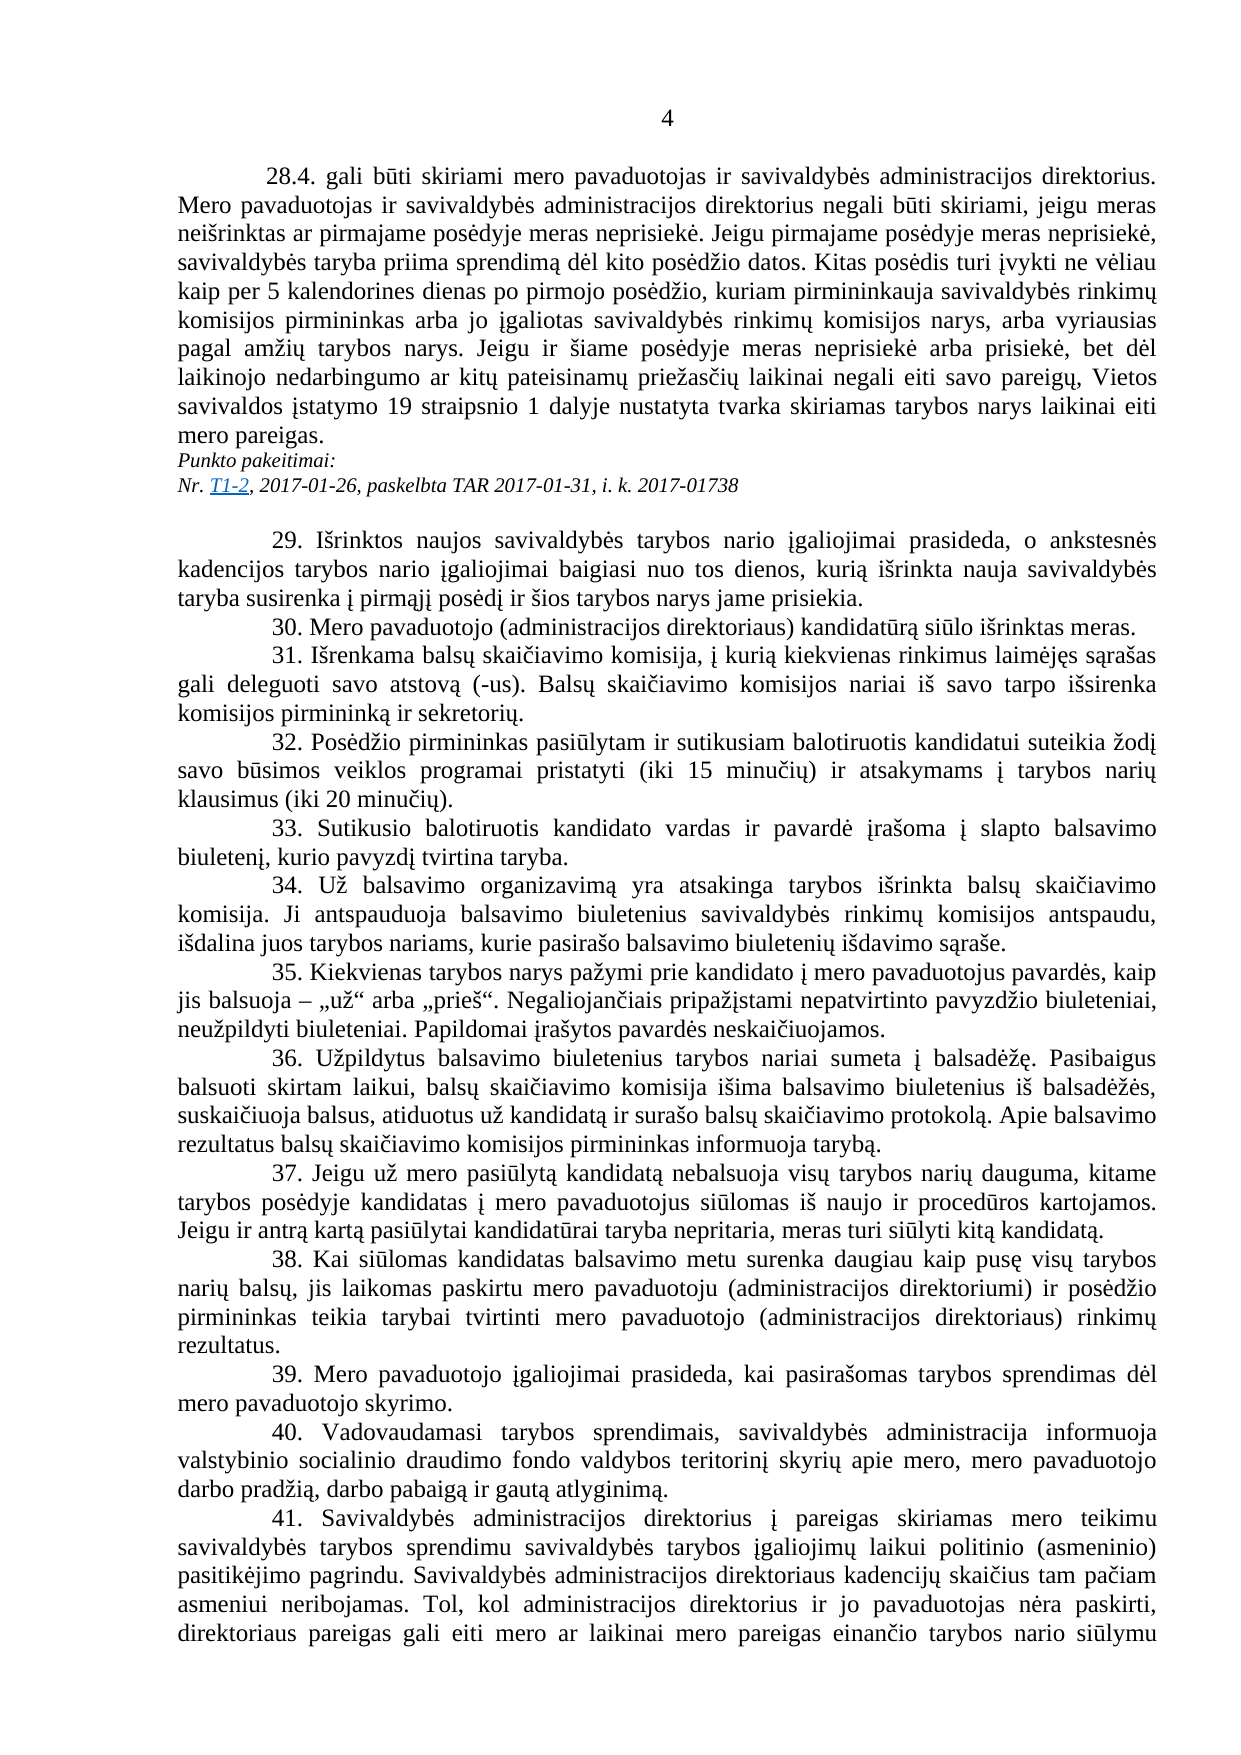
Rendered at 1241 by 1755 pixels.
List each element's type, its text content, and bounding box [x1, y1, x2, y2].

text 32. Posėdžio pirmininkas pasiūlytam ir sutikusiam balotiruotis kandidatui suteikia žodį savo būsimos veiklos programai pristatyti (iki 15 minučių) ir atsakymams į tarybos narių klausimus (iki 20 minučių). [177, 727, 1158, 813]
text 35. Kiekvienas tarybos narys pažymi prie kandidato į mero pavaduotojus pavardės, kaip jis balsuoja – „už“ arba „prieš“. Negaliojančiais pripažįstami nepatvirtinto pavyzdžio biuleteniai, neužpildyti biuleteniai. Papildomai įrašytos pavardės neskaičiuojamos. [177, 957, 1158, 1043]
text 41. Savivaldybės administracijos direktorius į pareigas skiriamas mero teikimu savivaldybės tarybos sprendimu savivaldybės tarybos įgaliojimų laikui politinio (asmeninio) pasitikėjimo pagrindu. Savivaldybės administracijos direktoriaus kadencijų skaičius tam pačiam asmeniui neribojamas. Tol, kol administracijos direktorius ir jo pavaduotojas nėra paskirti, direktoriaus pareigas gali eiti mero ar laikinai mero pareigas einančio tarybos nario siūlymu [177, 1503, 1158, 1647]
text 33. Sutikusio balotiruotis kandidato vardas ir pavardė įrašoma į slapto balsavimo biuletenį, kurio pavyzdį tvirtina taryba. [177, 813, 1158, 870]
text 28.4. gali būti skiriami mero pavaduotojas ir savivaldybės administracijos direktorius. Mero pavaduotojas ir savivaldybės administracijos direktorius negali būti skiriami, jeigu meras neišrinktas ar pirmajame posėdyje meras neprisiekė. Jeigu pirmajame posėdyje meras neprisiekė, savivaldybės taryba priima sprendimą dėl kito posėdžio datos. Kitas posėdis turi įvykti ne vėliau kaip per 5 kalendorines dienas po pirmojo posėdžio, kuriam pirmininkauja savivaldybės rinkimų komisijos pirmininkas arba jo įgaliotas savivaldybės rinkimų komisijos narys, arba vyriausias pagal amžių tarybos narys. Jeigu ir šiame posėdyje meras neprisiekė arba prisiekė, bet dėl laikinojo nedarbingumo ar kitų pateisinamų priežasčių laikinai negali eiti savo pareigų, Vietos savivaldos įstatymo 19 straipsnio 1 dalyje nustatyta tvarka skiriamas tarybos narys laikinai eiti mero pareigas. [177, 161, 1158, 448]
text Nr. T1-2, 2017-01-26, paskelbta TAR 2017-01-31, i. k. 2017-01738 [177, 472, 1158, 497]
text 39. Mero pavaduotojo įgaliojimai prasideda, kai pasirašomas tarybos sprendimas dėl mero pavaduotojo skyrimo. [177, 1359, 1158, 1417]
text 38. Kai siūlomas kandidatas balsavimo metu surenka daugiau kaip pusę visų tarybos narių balsų, jis laikomas paskirtu mero pavaduotoju (administracijos direktoriumi) ir posėdžio pirmininkas teikia tarybai tvirtinti mero pavaduotojo (administracijos direktoriaus) rinkimų rezultatus. [177, 1244, 1158, 1359]
text 40. Vadovaudamasi tarybos sprendimais, savivaldybės administracija informuoja valstybinio socialinio draudimo fondo valdybos teritorinį skyrių apie mero, mero pavaduotojo darbo pradžią, darbo pabaigą ir gautą atlyginimą. [177, 1417, 1158, 1503]
text 29. Išrinktos naujos savivaldybės tarybos nario įgaliojimai prasideda, o ankstesnės kadencijos tarybos nario įgaliojimai baigiasi nuo tos dienos, kurią išrinkta nauja savivaldybės taryba susirenka į pirmąjį posėdį ir šios tarybos narys jame prisiekia. [177, 525, 1158, 612]
text 34. Už balsavimo organizavimą yra atsakinga tarybos išrinkta balsų skaičiavimo komisija. Ji antspauduoja balsavimo biuletenius savivaldybės rinkimų komisijos antspaudu, išdalina juos tarybos nariams, kurie pasirašo balsavimo biuletenių išdavimo sąraše. [177, 870, 1158, 957]
text 30. Mero pavaduotojo (administracijos direktoriaus) kandidatūrą siūlo išrinktas meras. [177, 612, 1158, 640]
text 36. Užpildytus balsavimo biuletenius tarybos nariai sumeta į balsadėžę. Pasibaigus balsuoti skirtam laikui, balsų skaičiavimo komisija išima balsavimo biuletenius iš balsadėžės, suskaičiuoja balsus, atiduotus už kandidatą ir surašo balsų skaičiavimo protokolą. Apie balsavimo rezultatus balsų skaičiavimo komisijos pirmininkas informuoja tarybą. [177, 1043, 1158, 1158]
text 37. Jeigu už mero pasiūlytą kandidatą nebalsuoja visų tarybos narių dauguma, kitame tarybos posėdyje kandidatas į mero pavaduotojus siūlomas iš naujo ir procedūros kartojamos. Jeigu ir antrą kartą pasiūlytai kandidatūrai taryba nepritaria, meras turi siūlyti kitą kandidatą. [177, 1158, 1158, 1244]
text 31. Išrenkama balsų skaičiavimo komisija, į kurią kiekvienas rinkimus laimėjęs sąrašas gali deleguoti savo atstovą (-us). Balsų skaičiavimo komisijos nariai iš savo tarpo išsirenka komisijos pirmininką ir sekretorių. [177, 640, 1158, 727]
text Punkto pakeitimai: [177, 448, 1158, 472]
